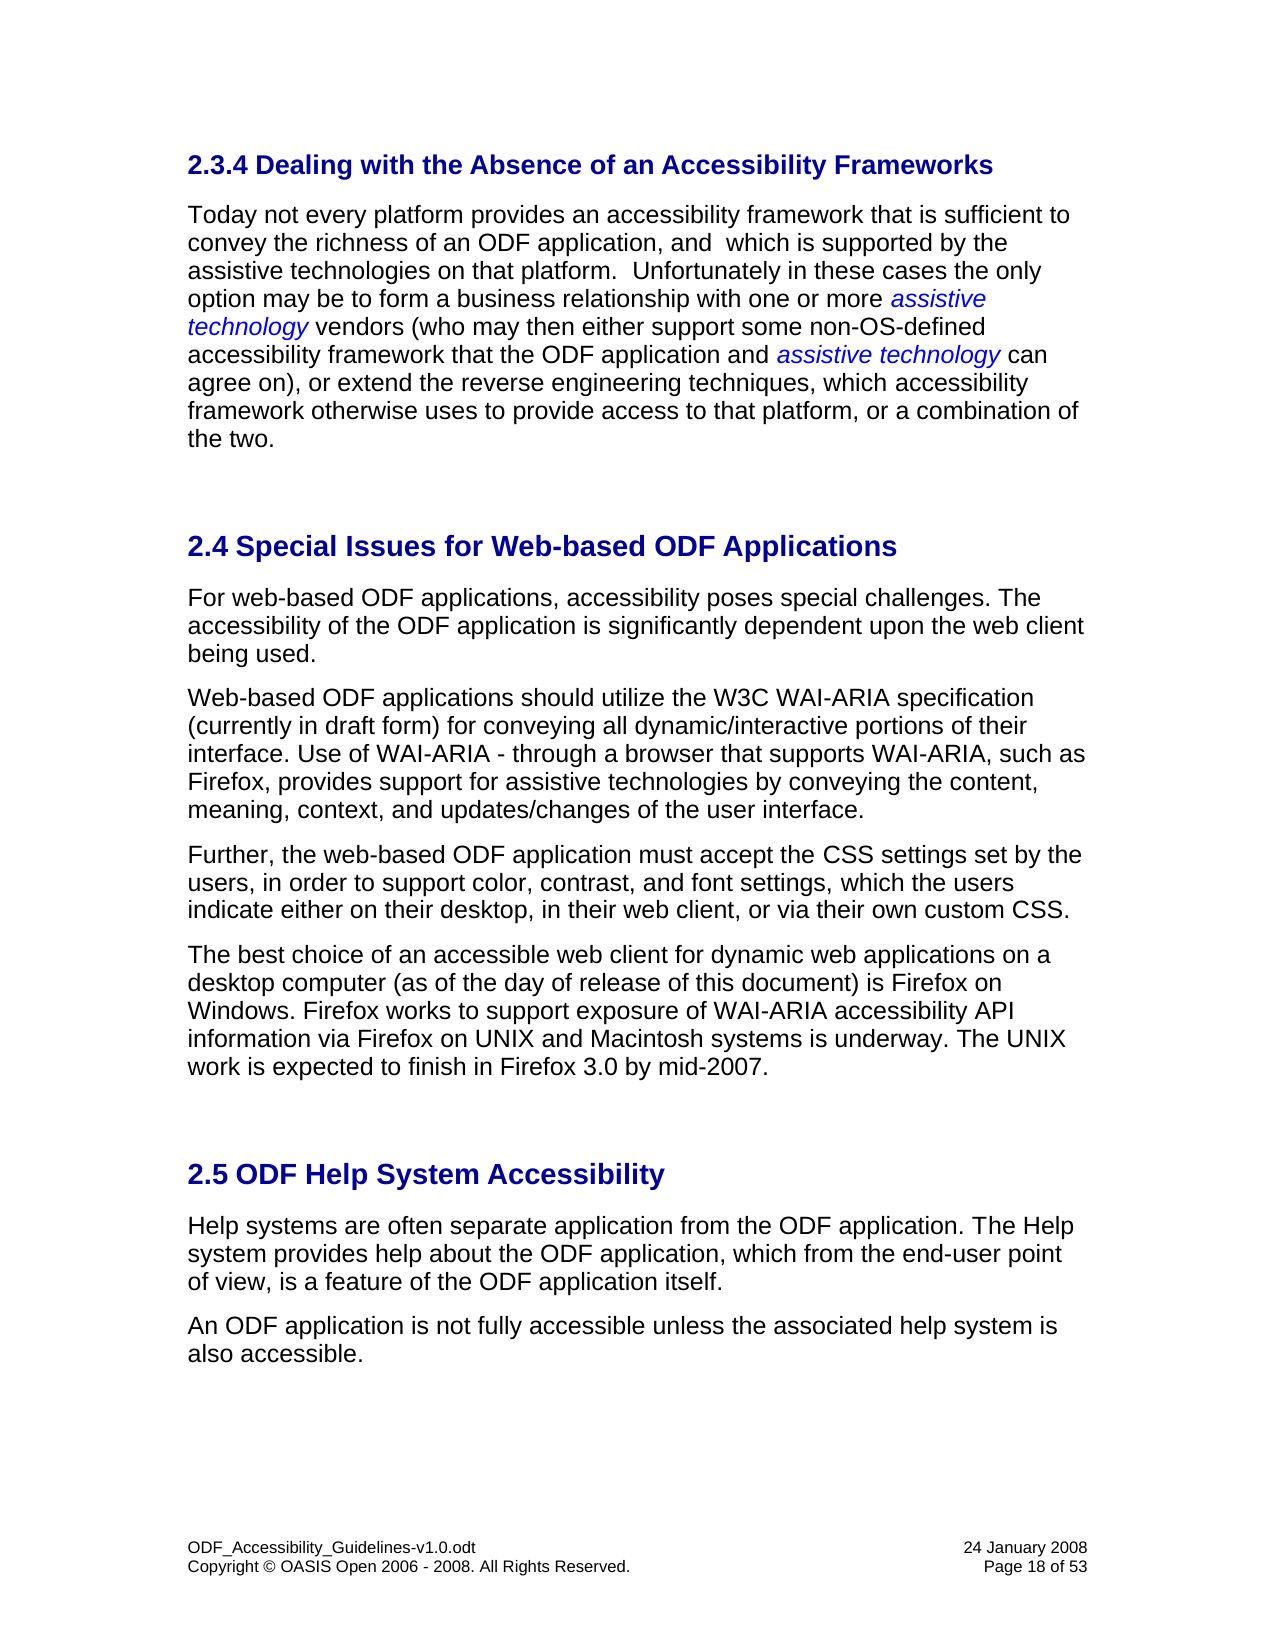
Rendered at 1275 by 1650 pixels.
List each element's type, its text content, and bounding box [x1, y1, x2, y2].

subtitle Dealing with the Absence of an Accessibility Frameworks [187, 150, 1088, 180]
text An ODF application is not fully accessible unless the associated help system is also accessible. [187, 1312, 1088, 1368]
text The best choice of an accessible web client for dynamic web applications on a desktop computer (as of the day of release of this document) is Firefox on Windows. Firefox works to support exposure of WAI-ARIA accessibility API information via Firefox on UNIX and Macintosh systems is underway. The UNIX work is expected to finish in Firefox 3.0 by mid-2007. [187, 941, 1088, 1080]
text For web-based ODF applications, accessibility poses special challenges. The accessibility of the ODF application is significantly dependent upon the web client being used. [187, 584, 1088, 667]
subtitle Special Issues for Web-based ODF Applications [187, 530, 1088, 563]
subtitle ODF Help System Accessibility [187, 1158, 1088, 1191]
text Help systems are often separate application from the ODF application. The Help system provides help about the ODF application, which from the end-user point of view, is a feature of the ODF application itself. [187, 1212, 1088, 1296]
text Further, the web-based ODF application must accept the CSS settings set by the users, in order to support color, contrast, and font settings, which the users indicate either on their desktop, in their web client, or via their own custom CSS. [187, 840, 1088, 924]
text Today not every platform provides an accessibility framework that is sufficient to convey the richness of an ODF application, and which is supported by the assistive technologies on that platform. Unfortunately in these cases the only option may be to form a business relationship with one or more assistive technology vendors (who may then either support some non-OS-defined accessibility framework that the ODF application and assistive technology can agree on), or extend the reverse engineering techniques, which accessibility framework otherwise uses to provide access to that platform, or a combination of the two. [187, 201, 1088, 452]
text Web-based ODF applications should utilize the W3C WAI-ARIA specification (currently in draft form) for conveying all dynamic/interactive portions of their interface. Use of WAI-ARIA - through a browser that supports WAI-ARIA, such as Firefox, provides support for assistive technologies by conveying the content, meaning, context, and updates/changes of the user interface. [187, 684, 1088, 824]
